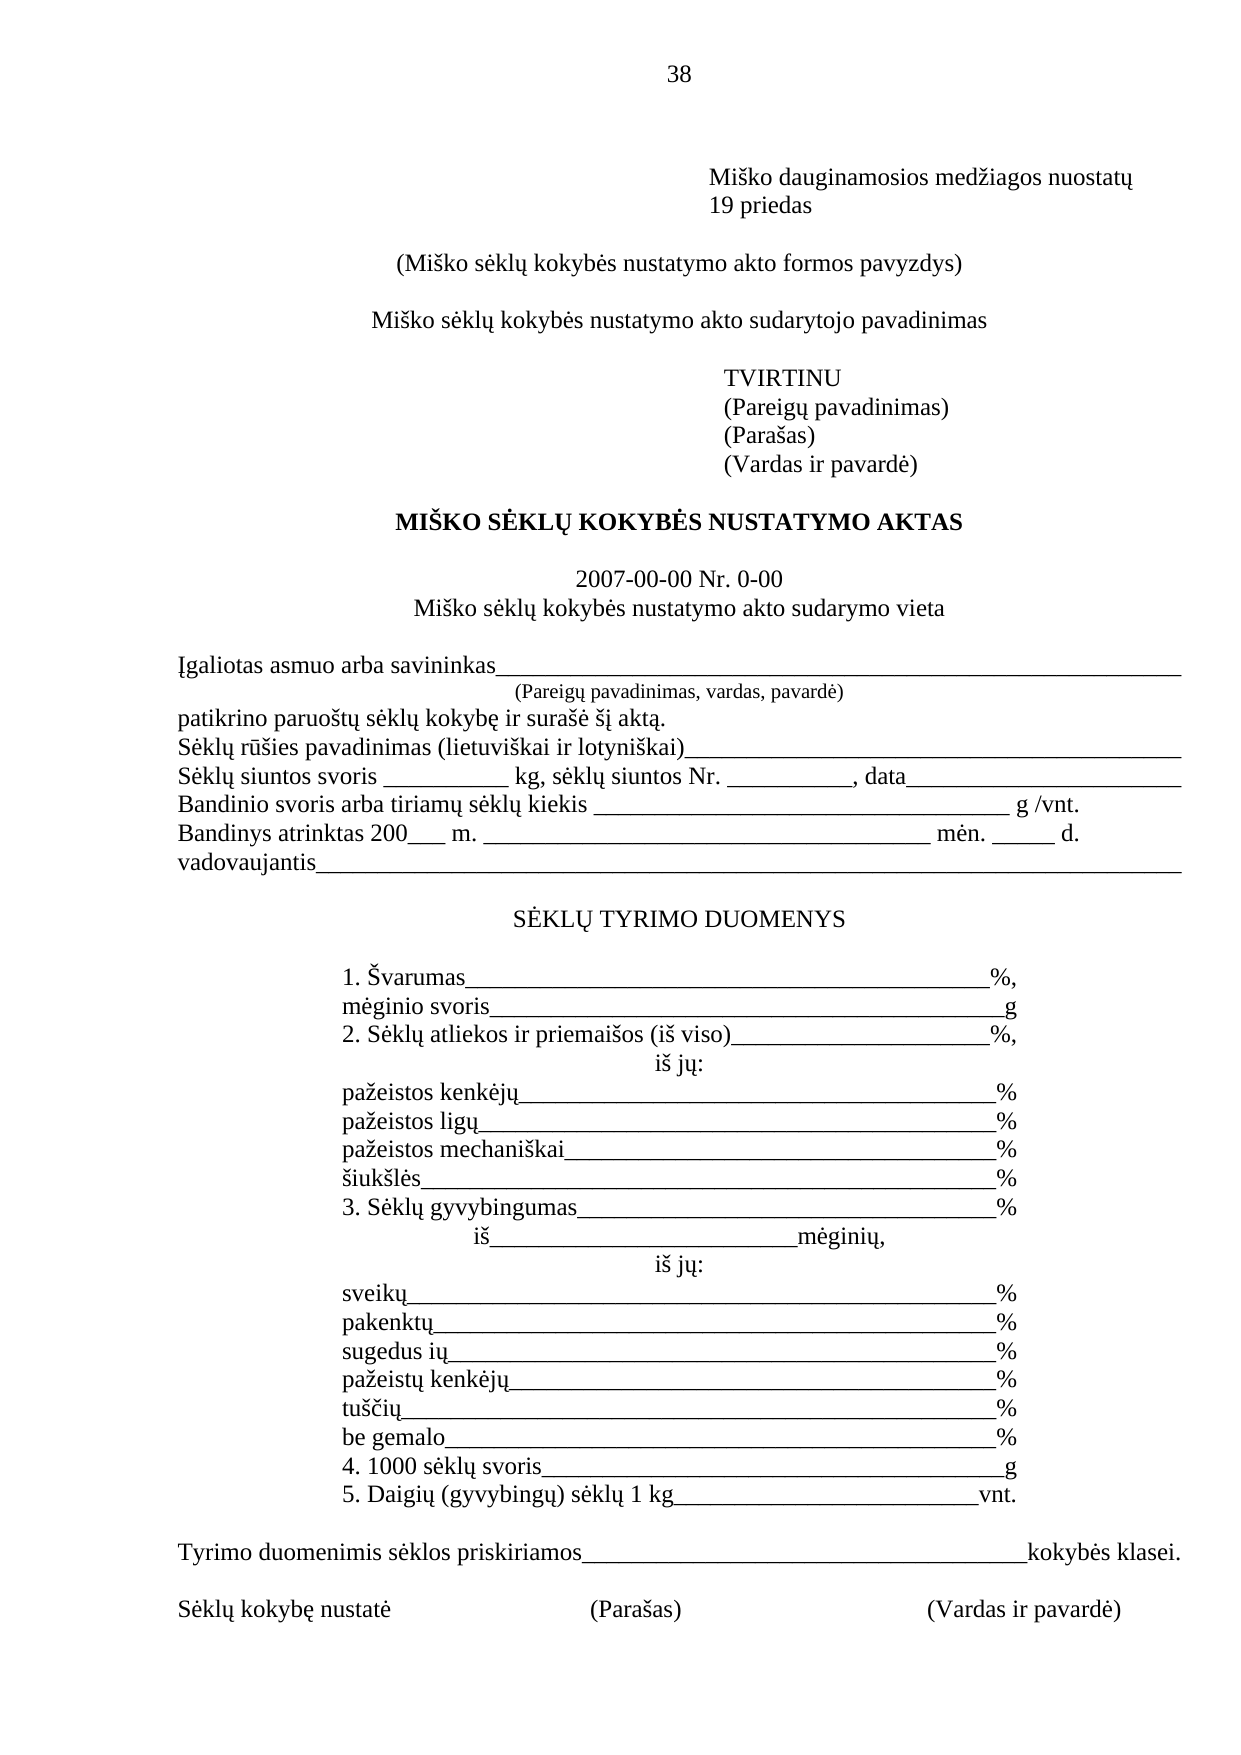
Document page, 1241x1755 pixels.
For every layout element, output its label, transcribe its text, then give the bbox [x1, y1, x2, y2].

text Bandinio svoris arba tiriamų sėklų kiekis g /vnt. [177, 789, 1181, 818]
text (Vardas ir pavardė) [649, 449, 1181, 478]
text Sėklų rūšies pavadinimas (lietuviškai ir lotyniškai) [177, 732, 1181, 761]
text (Parašas) [649, 420, 1181, 449]
text sveikų % [177, 1278, 1181, 1307]
text iš mėginių, [177, 1221, 1181, 1249]
text 4. 1000 sėklų svoris g [177, 1451, 1181, 1479]
text vadovaujantis [177, 847, 1181, 876]
text sugedus ių % [177, 1336, 1181, 1364]
text SĖKLŲ TYRIMO DUOMENYS [177, 904, 1181, 933]
text Bandinys atrinktas 200___ m. mėn. _____ d. [177, 818, 1181, 847]
text (Miško sėklų kokybės nustatymo akto formos pavyzdys) [177, 248, 1181, 277]
text Miško sėklų kokybės nustatymo akto sudarytojo pavadinimas [177, 305, 1181, 334]
text (Pareigų pavadinimas) [649, 392, 1181, 420]
text Sėklų kokybę nustatė (Parašas) (Vardas ir pavardė) [177, 1594, 1181, 1623]
text Sėklų siuntos svoris __________ kg, sėklų siuntos Nr. __________, data [177, 761, 1181, 789]
text pakenktų % [177, 1307, 1181, 1336]
text 5. Daigių (gyvybingų) sėklų 1 kg vnt. [177, 1479, 1181, 1508]
text iš jų: [177, 1048, 1181, 1077]
text Tyrimo duomenimis sėklos priskiriamos kokybės klasei. [177, 1537, 1181, 1566]
text šiukšlės % [177, 1163, 1181, 1192]
text Miško sėklų kokybės nustatymo akto sudarymo vieta [177, 593, 1181, 622]
text tuščių % [177, 1393, 1181, 1422]
text MIŠKO SĖKLŲ KOKYBĖS NUSTATYMO AKTAS [177, 507, 1181, 535]
text TVIRTINU [649, 363, 1181, 392]
text 2. Sėklų atliekos ir priemaišos (iš viso) %, [177, 1019, 1181, 1048]
text patikrino paruoštų sėklų kokybę ir surašė šį aktą. [177, 703, 1181, 732]
text (Pareigų pavadinimas, vardas, pavardė) [177, 679, 1181, 703]
text mėginio svoris g [177, 991, 1181, 1019]
text pažeistų kenkėjų % [177, 1364, 1181, 1393]
text 1. Švarumas %, [177, 962, 1181, 991]
text 2007-00-00 Nr. 0-00 [177, 564, 1181, 593]
text pažeistos kenkėjų % [177, 1077, 1181, 1106]
text 3. Sėklų gyvybingumas % [177, 1192, 1181, 1221]
text Miško dauginamosios medžiagos nuostatų [177, 162, 1181, 190]
text pažeistos mechaniškai % [177, 1134, 1181, 1163]
text Įgaliotas asmuo arba savininkas [177, 650, 1181, 679]
text be gemalo % [177, 1422, 1181, 1451]
text iš jų: [177, 1249, 1181, 1278]
text 19 priedas [177, 190, 1181, 219]
text pažeistos ligų % [177, 1106, 1181, 1134]
